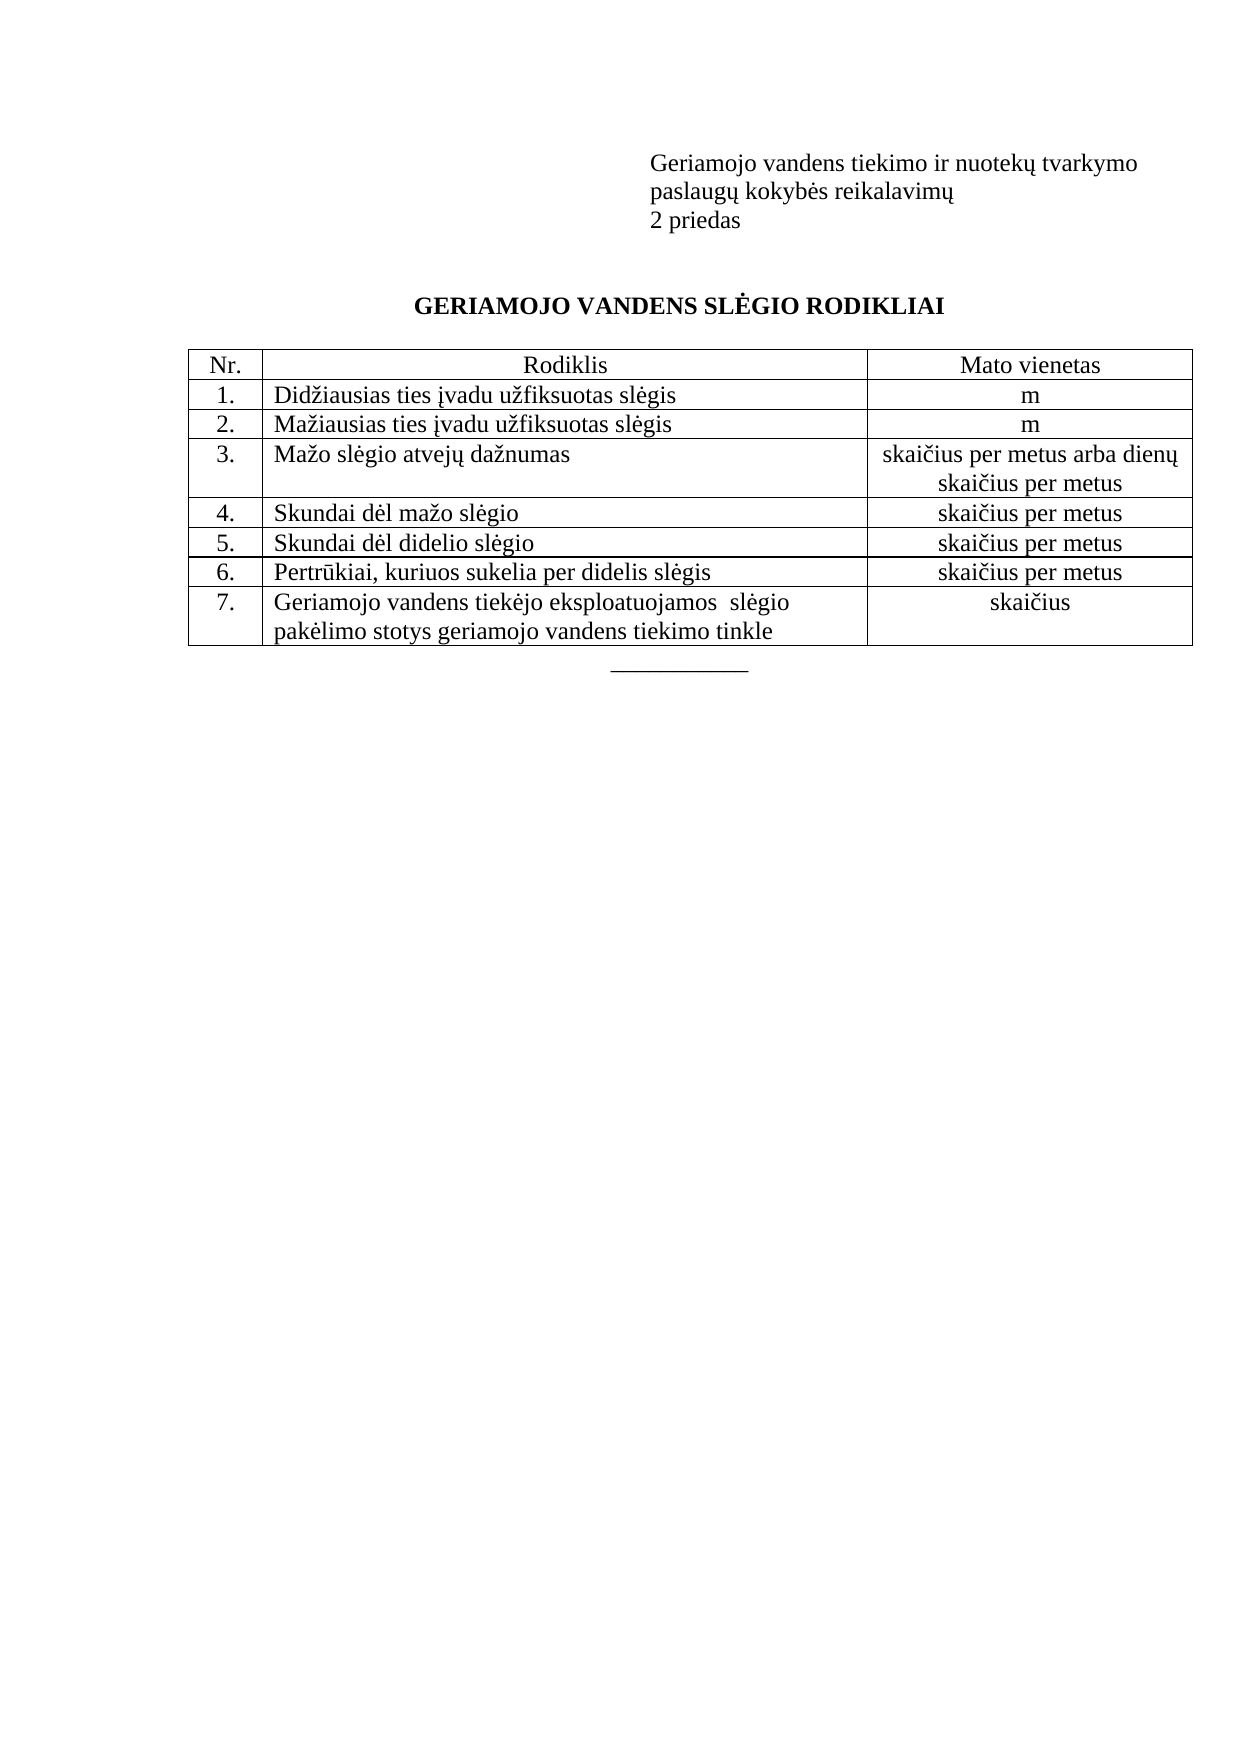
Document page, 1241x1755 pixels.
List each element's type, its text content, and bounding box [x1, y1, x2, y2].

table_cell m [868, 410, 1192, 438]
table_cell skaičius per metus [868, 498, 1192, 527]
text ___________ [177, 646, 1181, 674]
table_cell 6. [189, 558, 262, 586]
text Geriamojo vandens tiekimo ir nuotekų tvarkymo [177, 148, 1181, 176]
table_header Mato vienetas [868, 350, 1192, 379]
table_cell Skundai dėl didelio slėgio [263, 528, 867, 556]
table_cell skaičius per metus arba dienų skaičius per metus [868, 439, 1192, 497]
text paslaugų kokybės reikalavimų [177, 176, 1181, 205]
table_cell Didžiausias ties įvadu užfiksuotas slėgis [263, 380, 867, 408]
table_cell skaičius per metus [868, 528, 1192, 556]
table_cell 4. [189, 498, 262, 527]
table_cell 7. [189, 587, 262, 645]
table_cell skaičius per metus [868, 558, 1192, 586]
table_cell 5. [189, 528, 262, 556]
table_header Nr. [189, 350, 262, 379]
table_cell 1. [189, 380, 262, 408]
table_cell 2. [189, 410, 262, 438]
table_cell m [868, 380, 1192, 408]
table_cell Mažiausias ties įvadu užfiksuotas slėgis [263, 410, 867, 438]
table_cell Mažo slėgio atvejų dažnumas [263, 439, 867, 497]
text GERIAMOJO VANDENS SLĖGIO RODIKLIAI [177, 291, 1181, 320]
table_cell skaičius [868, 587, 1192, 645]
table_header Rodiklis [263, 350, 867, 379]
table_cell Geriamojo vandens tiekėjo eksploatuojamos slėgio pakėlimo stotys geriamojo vandens tiekimo tinkle [263, 587, 867, 645]
text 2 priedas [177, 205, 1181, 234]
table_cell Pertrūkiai, kuriuos sukelia per didelis slėgis [263, 558, 867, 586]
table_cell Skundai dėl mažo slėgio [263, 498, 867, 527]
table_cell 3. [189, 439, 262, 497]
